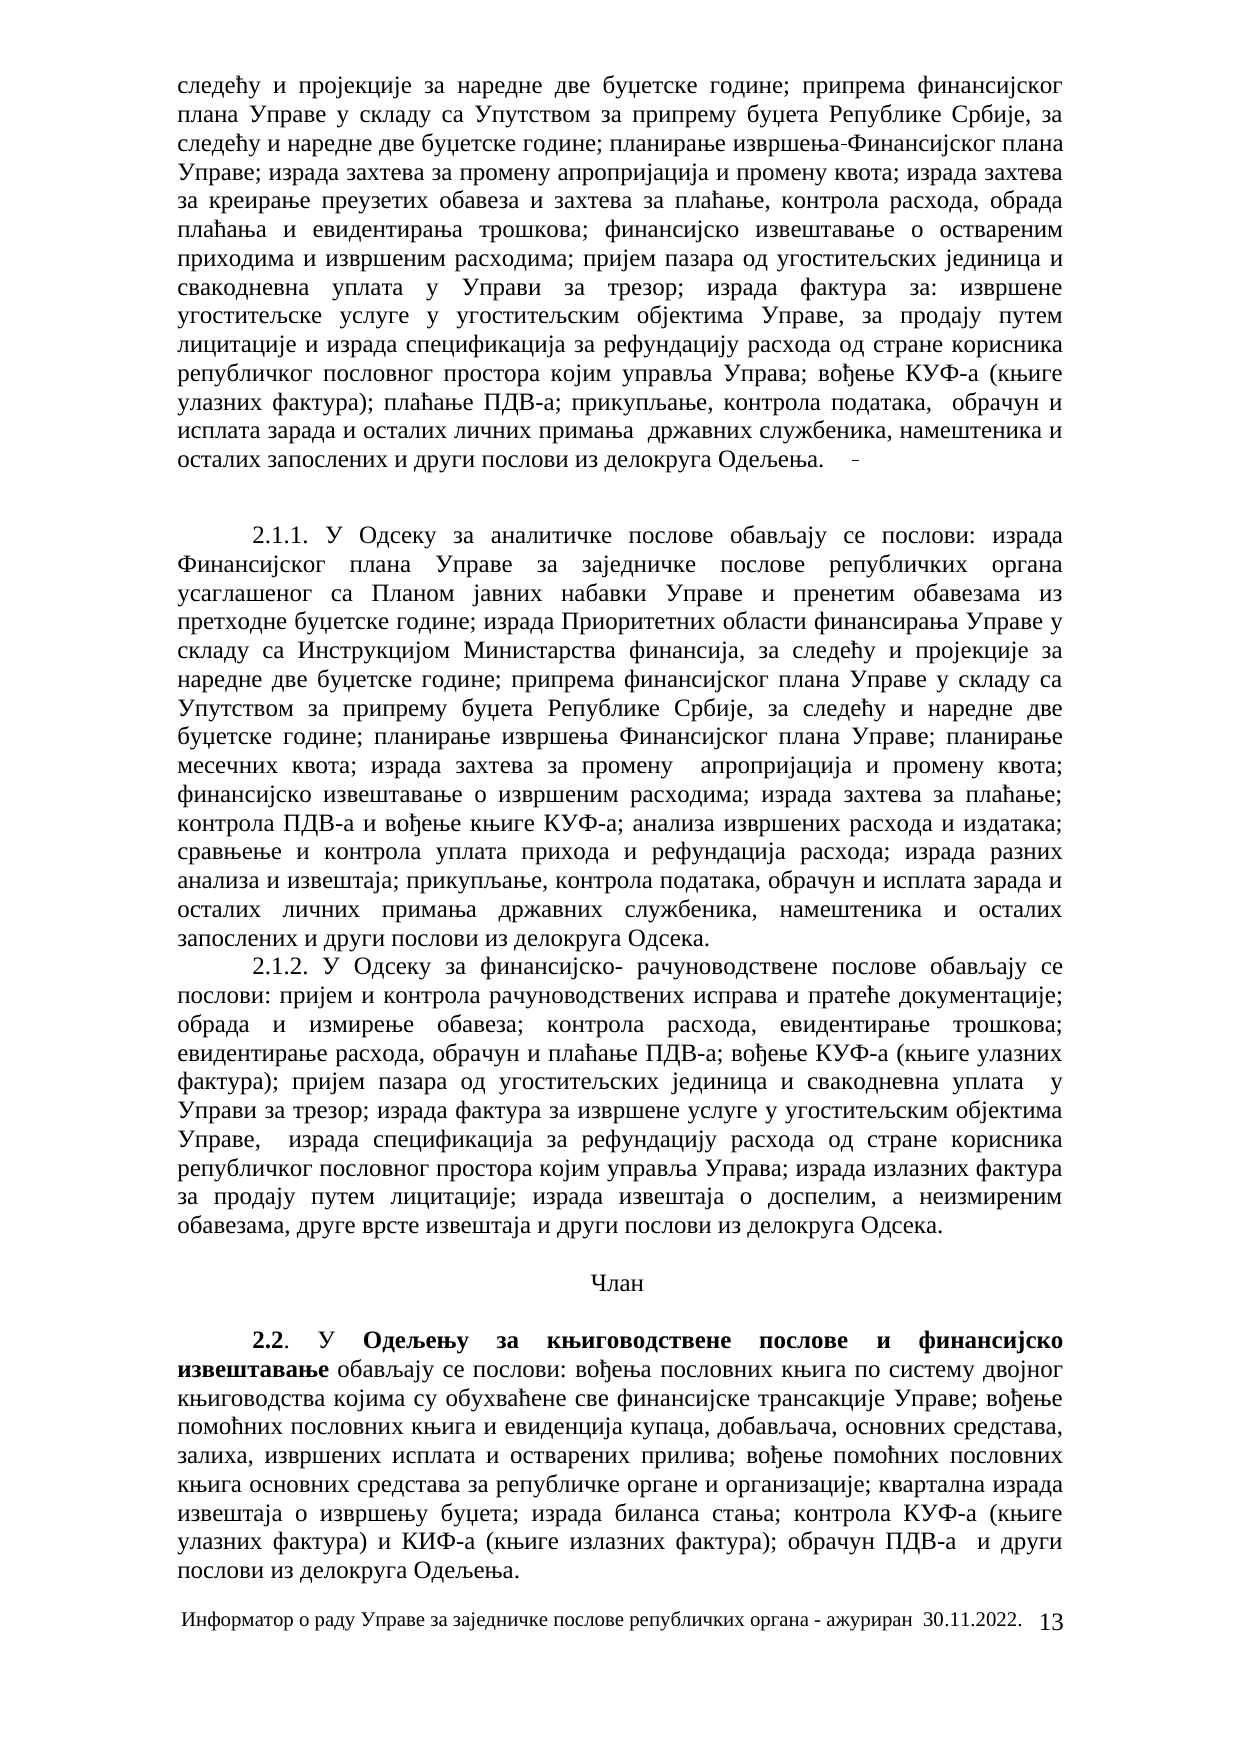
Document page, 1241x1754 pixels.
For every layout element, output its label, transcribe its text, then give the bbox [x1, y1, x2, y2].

text Члан [177, 1268, 1063, 1296]
text 2.1.2. У Одсеку за финансијско- рачуноводствене послове обављају се послови: пријем и контрола рачуноводствених исправа и пратеће документације; обрада и измирење обавеза; контрола расхода, евидентирање трошкова; евидентирање расхода, обрачун и плаћање ПДВ-а; вођење КУФ-а (књиге улазних фактура); пријем пазара од угоститељских јединица и свакодневна уплата у Управи за трезор; израда фактура за извршене услуге у угоститељским објектима Управе, израда спецификација за рефундацију расхода од стране корисника републичког пословног простора којим управља Управа; израда излазних фактура за продају путем лицитације; израда извештаја о доспелим, а неизмиреним обавезама, друге врсте извештаја и други послови из делокруга Одсека. [177, 951, 1063, 1239]
text следећу и пројекције за наредне две буџетске године; припрема финансијског плана Управе у складу са Упутством за припрему буџета Републике Србије, за следећу и наредне две буџетске године; планирање извршења Финансијског плана Управе; израда захтева за промену апропријација и промену квота; израда захтева за креирање преузетих обавеза и захтева за плаћање, контрола расхода, обрада плаћања и евидентирања трошкова; финансијско извештавање о оствареним приходима и извршеним расходима; пријем пазара од угоститељских јединица и свакодневна уплата у Управи за трезор; израда фактура за: извршене угоститељске услуге у угоститељским објектима Управе, за продају путем лицитације и израда спецификација за рефундацију расхода од стране корисника републичког пословног простора којим управља Управа; вођење КУФ-а (књиге улазних фактура); плаћање ПДВ-а; прикупљање, контрола података, обрачун и исплата зарада и осталих личних примања државних службеника, намештеника и осталих запослених и други послови из делокруга Одељења. [177, 71, 1063, 473]
text 2.2. У Одељењу за књиговодствене послове и финансијско извештавање обављају се послови: вођења пословних књига по систему двојног књиговодства којима су обухваћене све финансијске трансакције Управе; вођење помоћних пословних књига и евиденција купаца, добављача, основних средстава, залиха, извршених исплата и остварених прилива; вођење помоћних пословних књига основних средстава за републичке органе и организације; квартална израда извештаја о извршењу буџета; израда биланса стања; контрола КУФ-а (књиге улазних фактура) и КИФ-а (књиге излазних фактура); обрачун ПДВ-а и други послови из делокруга Одељења. [177, 1325, 1063, 1584]
text 2.1.1. У Одсеку за аналитичке послове обављају се послови: израда Финансијског плана Управе за заједничке послове републичких органа усаглашеног са Планом јавних набавки Управе и пренетим обавезама из претходне буџетске године; израда Приоритетних области финансирања Управе у складу са Инструкцијом Министарства финансија, за следећу и пројекције за наредне две буџетске године; припрема финансијског плана Управе у складу са Упутством за припрему буџета Републике Србије, за следећу и наредне две буџетске године; планирање извршења Финансијског плана Управе; планирање месечних квота; израда захтева за промену апропријација и промену квота; финансијско извештавање о извршеним расходима; израда захтева за плаћање; контрола ПДВ-а и вођење књиге КУФ-а; анализа извршених расхода и издатака; сравњење и контрола уплата прихода и рефундација расхода; израда разних анализа и извештаја; прикупљање, контрола података, обрачун и исплата зарада и осталих личних примања државних службеника, намештеника и осталих запослених и други послови из делокруга Одсека. [177, 520, 1063, 951]
